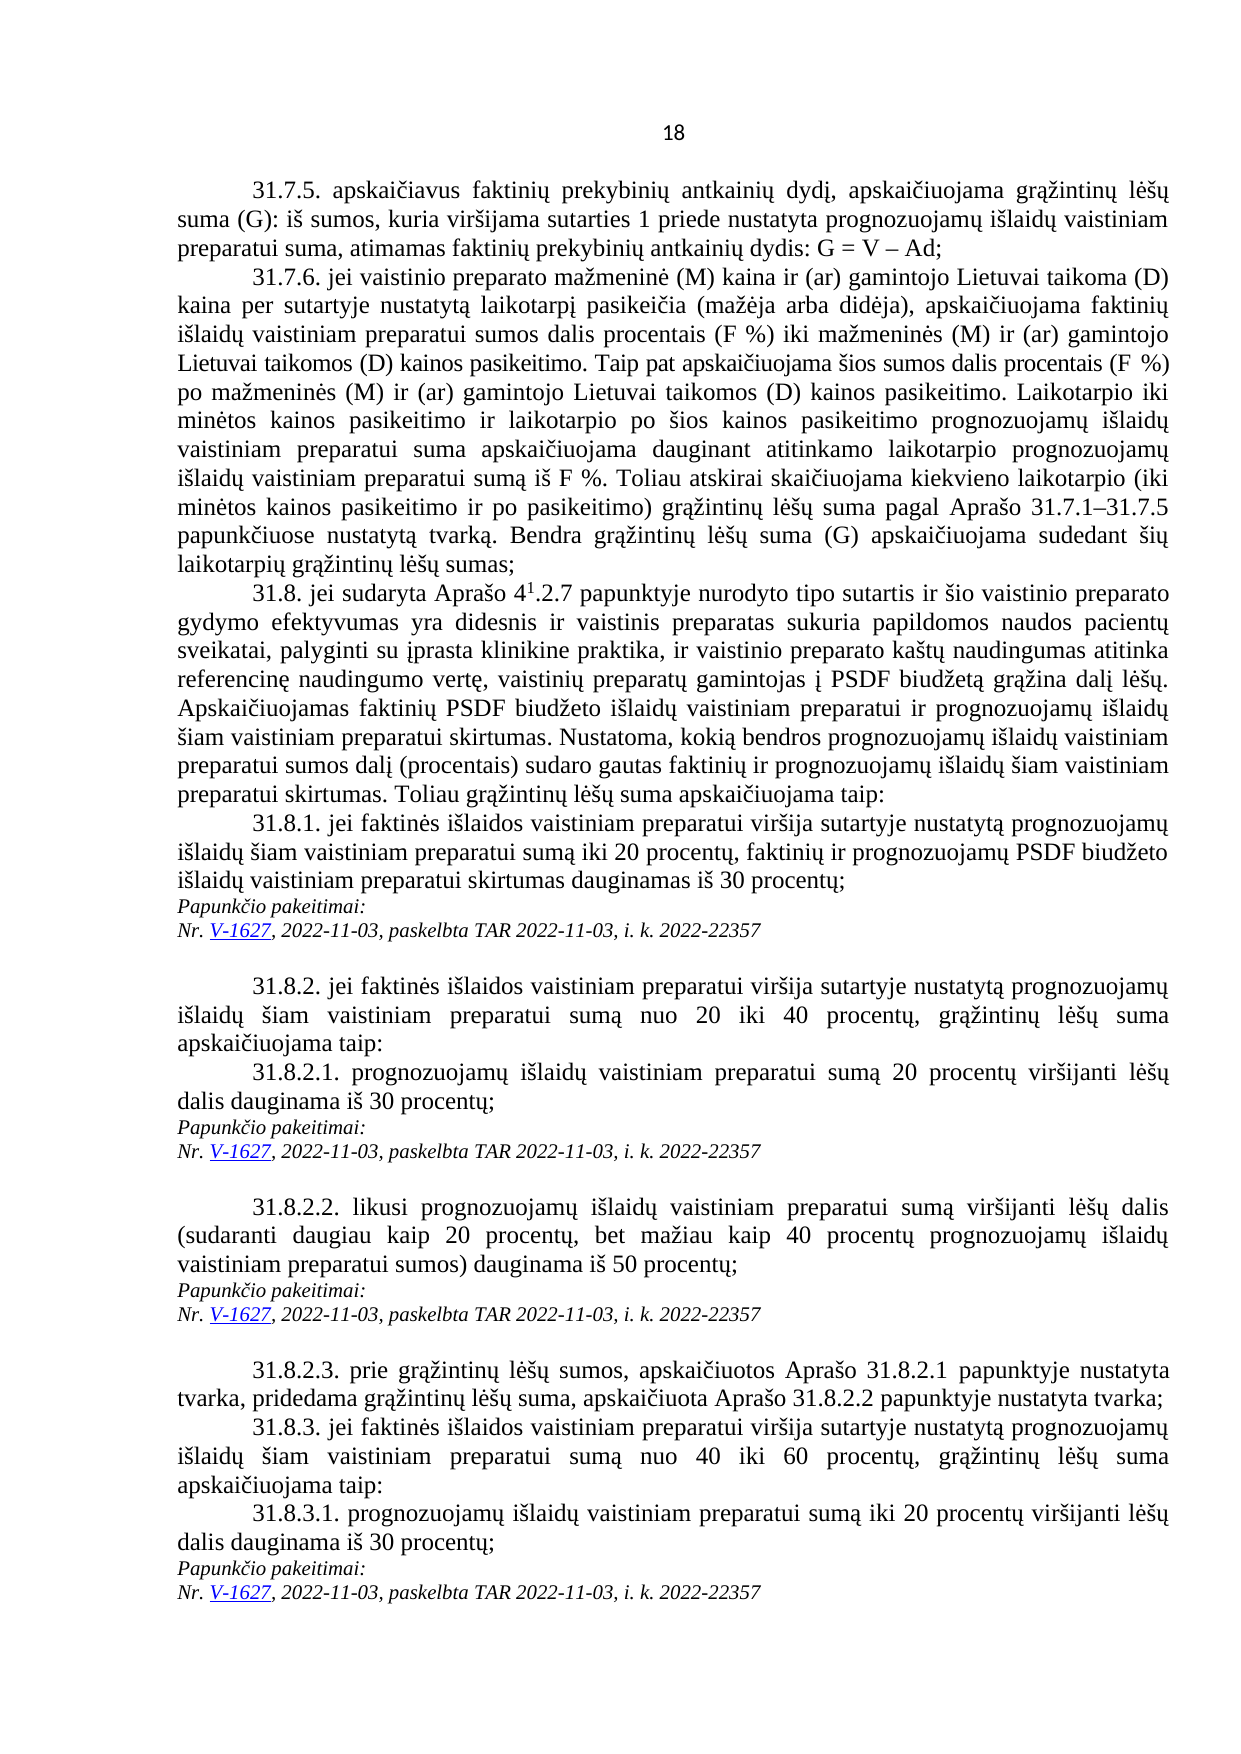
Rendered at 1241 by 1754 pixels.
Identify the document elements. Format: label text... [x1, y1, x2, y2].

text 31.8.3. jei faktinės išlaidos vaistiniam preparatui viršija sutartyje nustatytą prognozuojamų išlaidų šiam vaistiniam preparatui sumą nuo 40 iki 60 procentų, grąžintinų lėšų suma apskaičiuojama taip: [177, 1412, 1170, 1498]
text 31.8.1. jei faktinės išlaidos vaistiniam preparatui viršija sutartyje nustatytą prognozuojamų išlaidų šiam vaistiniam preparatui sumą iki 20 procentų, faktinių ir prognozuojamų PSDF biudžeto išlaidų vaistiniam preparatui skirtumas dauginamas iš 30 procentų; [177, 808, 1170, 894]
text 31.8.2.1. prognozuojamų išlaidų vaistiniam preparatui sumą 20 procentų viršijanti lėšų dalis dauginama iš 30 procentų; [177, 1057, 1170, 1115]
text 31.8.2.2. likusi prognozuojamų išlaidų vaistiniam preparatui sumą viršijanti lėšų dalis (sudaranti daugiau kaip 20 procentų, bet mažiau kaip 40 procentų prognozuojamų išlaidų vaistiniam preparatui sumos) dauginama iš 50 procentų; [177, 1192, 1170, 1278]
text Papunkčio pakeitimai: [177, 894, 1170, 918]
text Papunkčio pakeitimai: [177, 1278, 1170, 1302]
text Nr. V-1627, 2022-11-03, paskelbta TAR 2022-11-03, i. k. 2022-22357 [177, 1580, 1170, 1604]
text 31.7.6. jei vaistinio preparato mažmeninė (M) kaina ir (ar) gamintojo Lietuvai taikoma (D) kaina per sutartyje nustatytą laikotarpį pasikeičia (mažėja arba didėja), apskaičiuojama faktinių išlaidų vaistiniam preparatui sumos dalis procentais (F %) iki mažmeninės (M) ir (ar) gamintojo Lietuvai taikomos (D) kainos pasikeitimo. Taip pat apskaičiuojama šios sumos dalis procentais (F %) po mažmeninės (M) ir (ar) gamintojo Lietuvai taikomos (D) kainos pasikeitimo. Laikotarpio iki minėtos kainos pasikeitimo ir laikotarpio po šios kainos pasikeitimo prognozuojamų išlaidų vaistiniam preparatui suma apskaičiuojama dauginant atitinkamo laikotarpio prognozuojamų išlaidų vaistiniam preparatui sumą iš F %. Toliau atskirai skaičiuojama kiekvieno laikotarpio (iki minėtos kainos pasikeitimo ir po pasikeitimo) grąžintinų lėšų suma pagal Aprašo 31.7.1–31.7.5 papunkčiuose nustatytą tvarką. Bendra grąžintinų lėšų suma (G) apskaičiuojama sudedant šių laikotarpių grąžintinų lėšų sumas; [177, 262, 1170, 578]
text 31.8.2.3. prie grąžintinų lėšų sumos, apskaičiuotos Aprašo 31.8.2.1 papunktyje nustatyta tvarka, pridedama grąžintinų lėšų suma, apskaičiuota Aprašo 31.8.2.2 papunktyje nustatyta tvarka; [177, 1355, 1170, 1412]
text Papunkčio pakeitimai: [177, 1556, 1170, 1580]
text Nr. V-1627, 2022-11-03, paskelbta TAR 2022-11-03, i. k. 2022-22357 [177, 1302, 1170, 1326]
text 31.8.2. jei faktinės išlaidos vaistiniam preparatui viršija sutartyje nustatytą prognozuojamų išlaidų šiam vaistiniam preparatui sumą nuo 20 iki 40 procentų, grąžintinų lėšų suma apskaičiuojama taip: [177, 971, 1170, 1057]
text Papunkčio pakeitimai: [177, 1115, 1170, 1139]
text Nr. V-1627, 2022-11-03, paskelbta TAR 2022-11-03, i. k. 2022-22357 [177, 918, 1170, 942]
text 31.7.5. apskaičiavus faktinių prekybinių antkainių dydį, apskaičiuojama grąžintinų lėšų suma (G): iš sumos, kuria viršijama sutarties 1 priede nustatyta prognozuojamų išlaidų vaistiniam preparatui suma, atimamas faktinių prekybinių antkainių dydis: G = V – Ad; [177, 175, 1170, 262]
text 31.8.3.1. prognozuojamų išlaidų vaistiniam preparatui sumą iki 20 procentų viršijanti lėšų dalis dauginama iš 30 procentų; [177, 1498, 1170, 1556]
text 31.8. jei sudaryta Aprašo 41.2.7 papunktyje nurodyto tipo sutartis ir šio vaistinio preparato gydymo efektyvumas yra didesnis ir vaistinis preparatas sukuria papildomos naudos pacientų sveikatai, palyginti su įprasta klinikine praktika, ir vaistinio preparato kaštų naudingumas atitinka referencinę naudingumo vertę, vaistinių preparatų gamintojas į PSDF biudžetą grąžina dalį lėšų. Apskaičiuojamas faktinių PSDF biudžeto išlaidų vaistiniam preparatui ir prognozuojamų išlaidų šiam vaistiniam preparatui skirtumas. Nustatoma, kokią bendros prognozuojamų išlaidų vaistiniam preparatui sumos dalį (procentais) sudaro gautas faktinių ir prognozuojamų išlaidų šiam vaistiniam preparatui skirtumas. Toliau grąžintinų lėšų suma apskaičiuojama taip: [177, 578, 1170, 808]
text Nr. V-1627, 2022-11-03, paskelbta TAR 2022-11-03, i. k. 2022-22357 [177, 1139, 1170, 1163]
